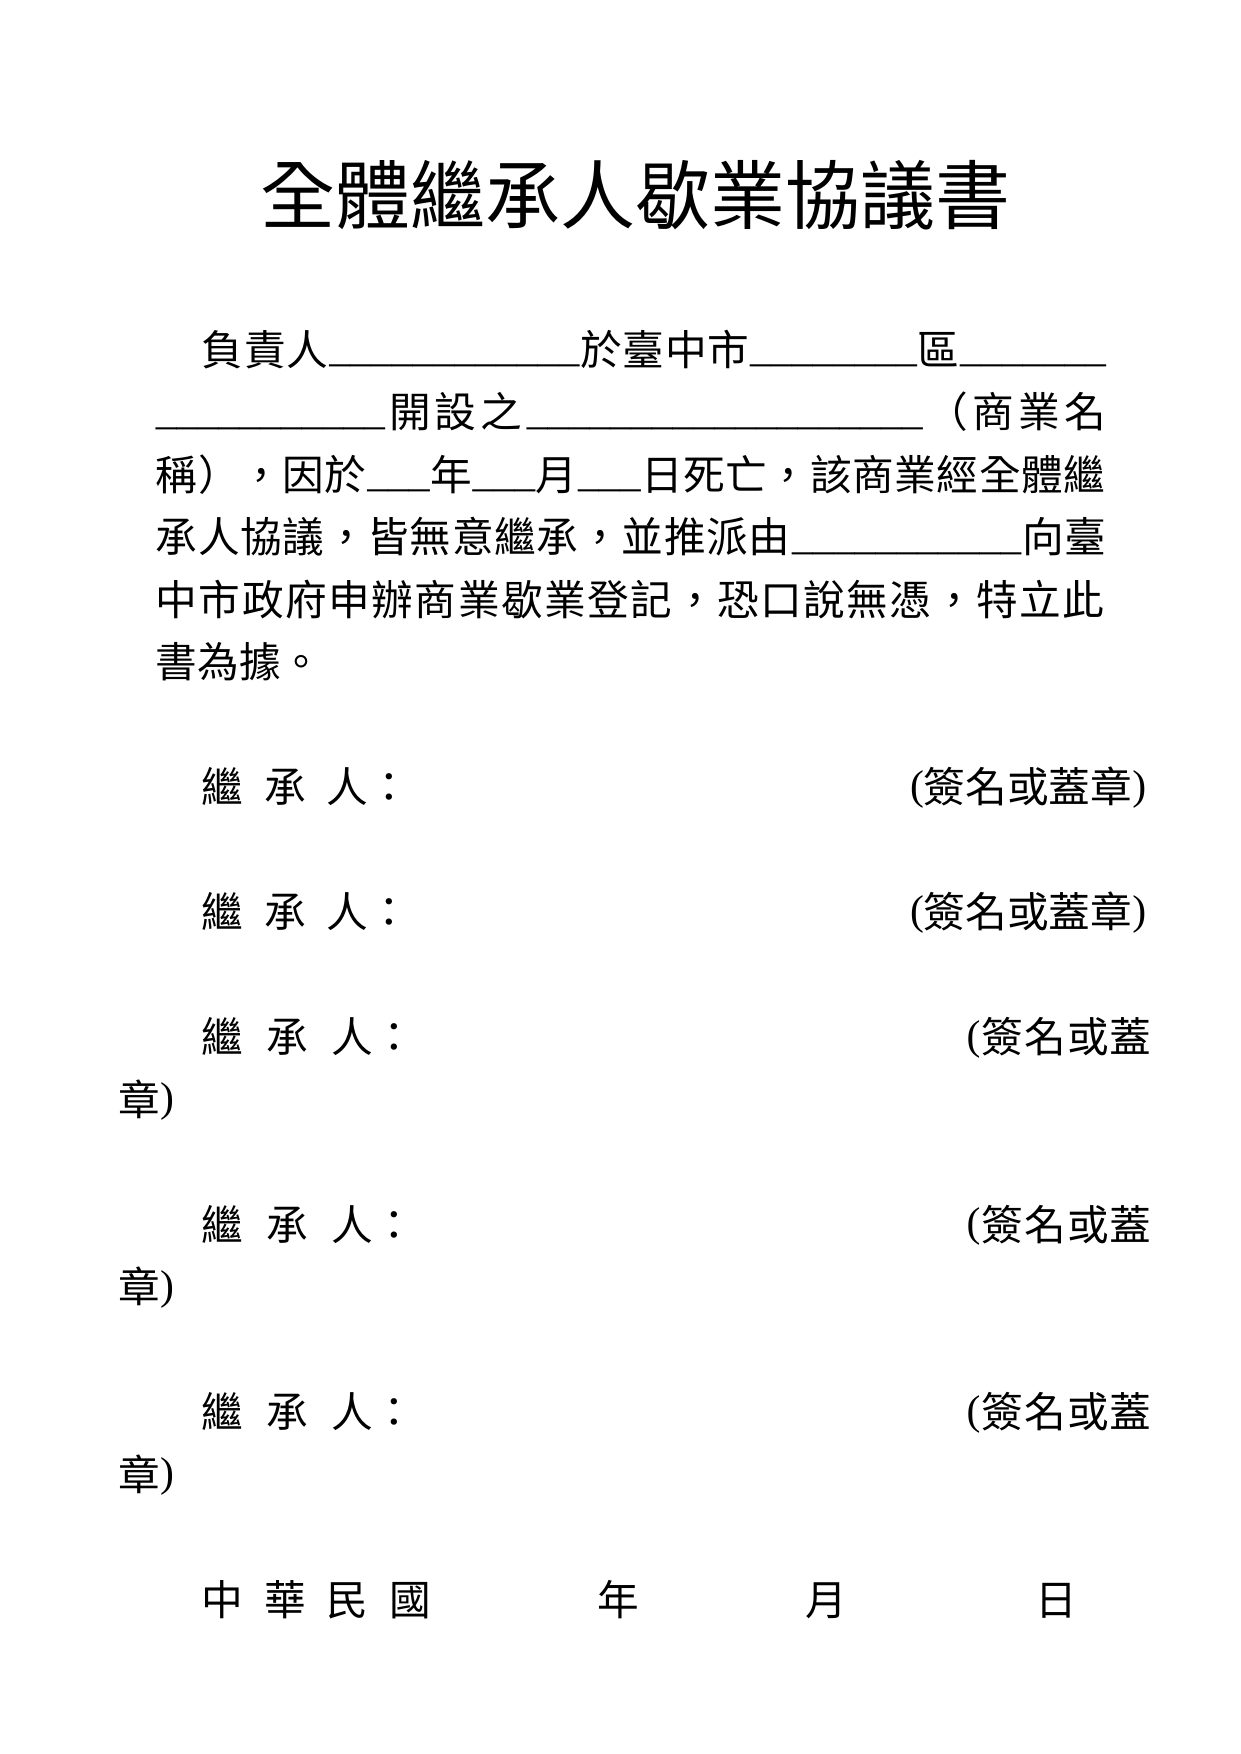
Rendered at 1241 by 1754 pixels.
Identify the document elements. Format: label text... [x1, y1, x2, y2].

text 中 華 民 國 年 月 日 [118, 1555, 1152, 1618]
text 負責人____________於臺中市________區__________________開設之___________________（商業名稱），因於___年___月___日死亡，該商業經全體繼承人協議，皆無意繼承，並推派由___________向臺中市政府申辦商業歇業登記，恐口說無憑，特立此書為據。 [156, 305, 1106, 680]
text 繼 承 人： (簽名或蓋章) [118, 993, 1152, 1118]
text 繼 承 人： (簽名或蓋章) [118, 868, 1152, 930]
text 繼 承 人： (簽名或蓋章) [118, 1368, 1152, 1493]
text 繼 承 人： (簽名或蓋章) [118, 1180, 1152, 1305]
text 繼 承 人： (簽名或蓋章) [118, 743, 1152, 805]
text 全體繼承人歇業協議書 [118, 118, 1152, 243]
